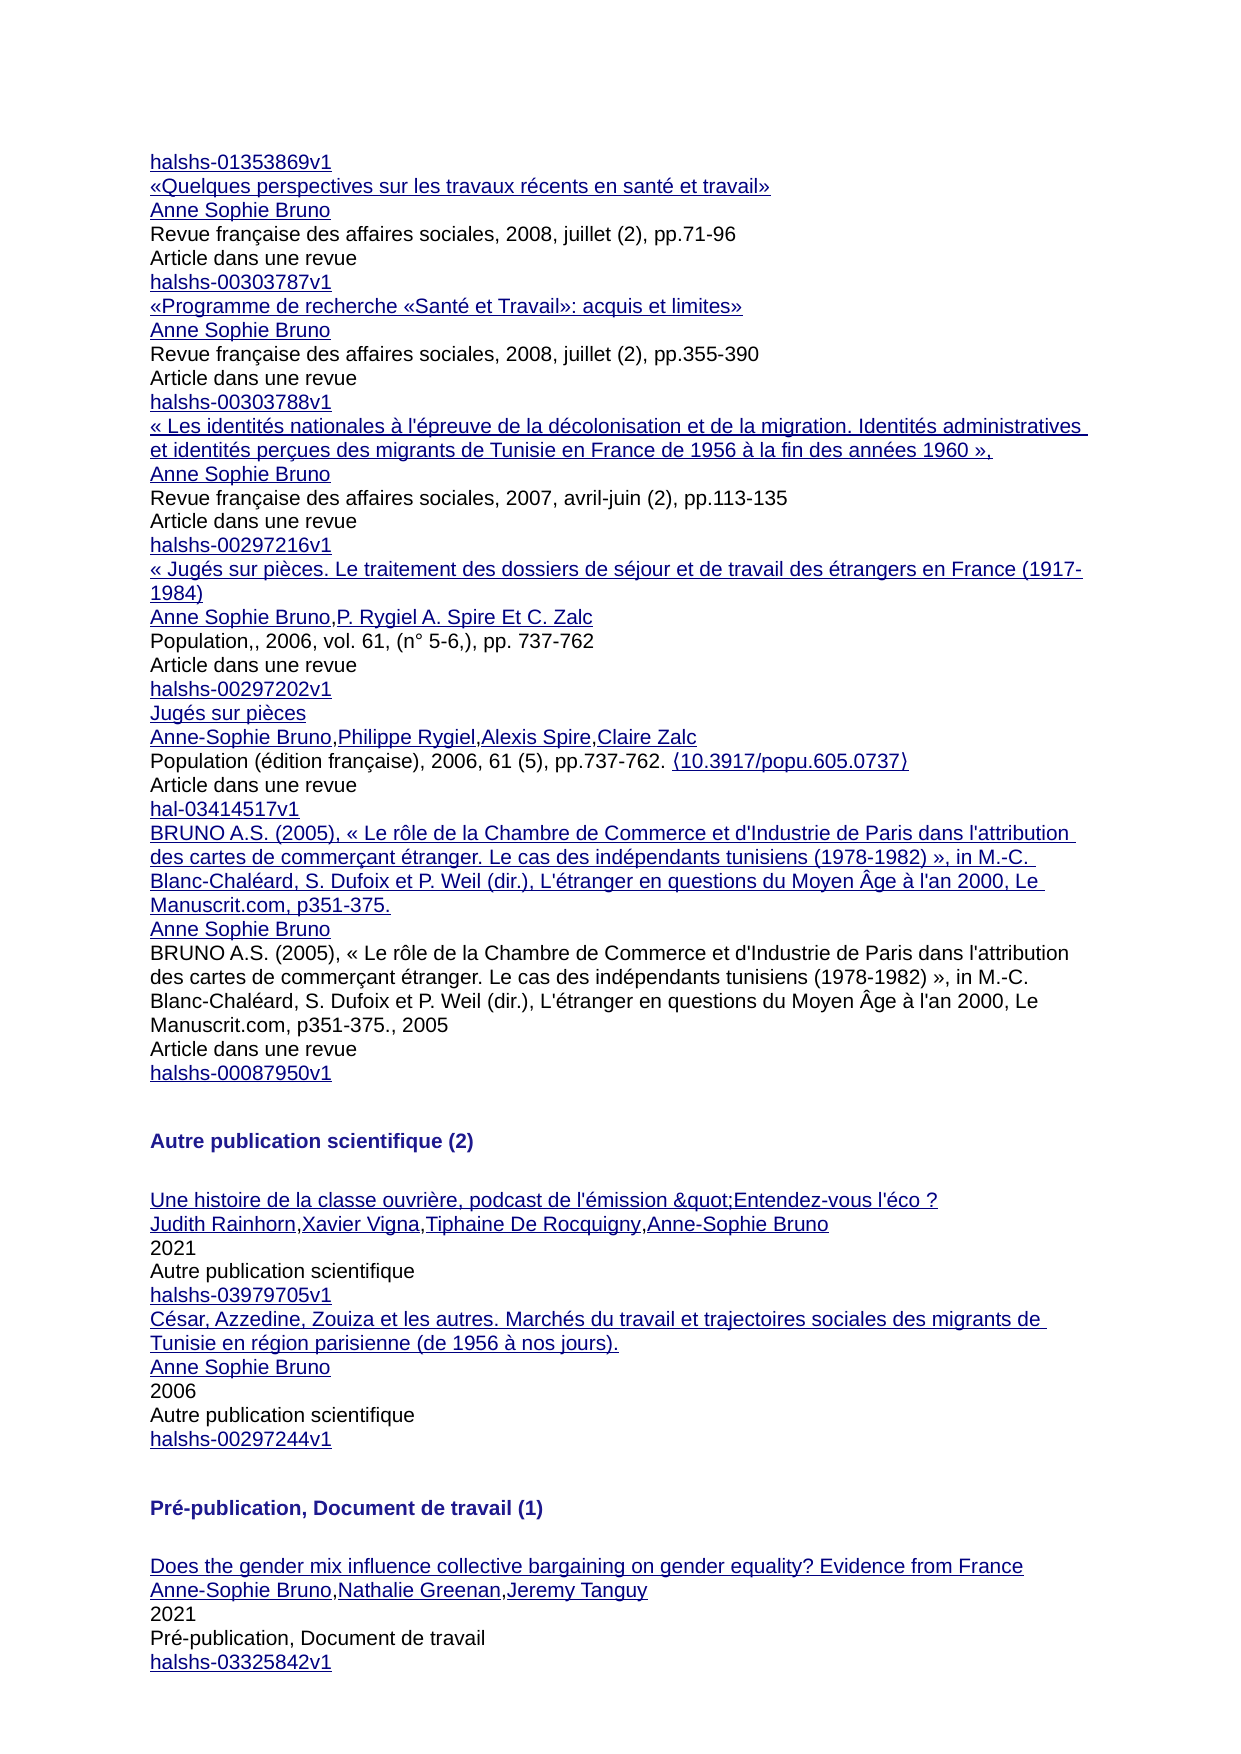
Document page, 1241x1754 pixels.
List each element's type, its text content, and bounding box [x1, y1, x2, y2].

table_cell «Quelques perspectives sur les travaux récents en santé et travail» Anne Sophie Bruno Revue française des affaires sociales, 2008, juillet (2), pp.71-96 Article dans une revue halshs-00303787v1 [150, 174, 1090, 294]
table_cell «Programme de recherche «Santé et Travail»: acquis et limites» Anne Sophie Bruno Revue française des affaires sociales, 2008, juillet (2), pp.355-390 Article dans une revue halshs-00303788v1 [150, 294, 1090, 413]
table_cell halshs-01353869v1 [150, 150, 1090, 174]
table_cell César, Azzedine, Zouiza et les autres. Marchés du travail et trajectoires sociales des migrants de Tunisie en région parisienne (de 1956 à nos jours). Anne Sophie Bruno 2006 Autre publication scientifique halshs-00297244v1 [150, 1307, 1090, 1451]
table_header Does the gender mix influence collective bargaining on gender equality? Evidence from France Anne-Sophie Bruno,Nathalie Greenan,Jeremy Tanguy 2021 Pré-publication, Document de travail halshs-03325842v1 [150, 1554, 1090, 1674]
table_header Une histoire de la classe ouvrière, podcast de l'émission &quot;Entendez-vous l'éco ? Judith Rainhorn,Xavier Vigna,Tiphaine De Rocquigny,Anne-Sophie Bruno 2021 Autre publication scientifique halshs-03979705v1 [150, 1188, 1090, 1307]
table_cell « Jugés sur pièces. Le traitement des dossiers de séjour et de travail des étrangers en France (1917-1984) Anne Sophie Bruno,P. Rygiel A. Spire Et C. Zalc Population,, 2006, vol. 61, (n° 5-6,), pp. 737-762 Article dans une revue halshs-00297202v1 [150, 557, 1090, 701]
table_cell BRUNO A.S. (2005), « Le rôle de la Chambre de Commerce et d'Industrie de Paris dans l'attribution des cartes de commerçant étranger. Le cas des indépendants tunisiens (1978-1982) », in M.-C. Blanc-Chaléard, S. Dufoix et P. Weil (dir.), L'étranger en questions du Moyen Âge à l'an 2000, Le Manuscrit.com, p351-375. Anne Sophie Bruno BRUNO A.S. (2005), « Le rôle de la Chambre de Commerce et d'Industrie de Paris dans l'attribution des cartes de commerçant étranger. Le cas des indépendants tunisiens (1978-1982) », in M.-C. Blanc-Chaléard, S. Dufoix et P. Weil (dir.), L'étranger en questions du Moyen Âge à l'an 2000, Le Manuscrit.com, p351-375., 2005 Article dans une revue halshs-00087950v1 [150, 821, 1090, 1084]
subtitle Pré-publication, Document de travail (1) [150, 1496, 1090, 1520]
subtitle Autre publication scientifique (2) [150, 1129, 1090, 1153]
table_cell Jugés sur pièces Anne-Sophie Bruno,Philippe Rygiel,Alexis Spire,Claire Zalc Population (édition française), 2006, 61 (5), pp.737-762. ⟨10.3917/popu.605.0737⟩ Article dans une revue hal-03414517v1 [150, 701, 1090, 821]
table_cell « Les identités nationales à l'épreuve de la décolonisation et de la migration. Identités administratives et identités perçues des migrants de Tunisie en France de 1956 à la fin des années 1960 », Anne Sophie Bruno Revue française des affaires sociales, 2007, avril-juin (2), pp.113-135 Article dans une revue halshs-00297216v1 [150, 414, 1090, 557]
